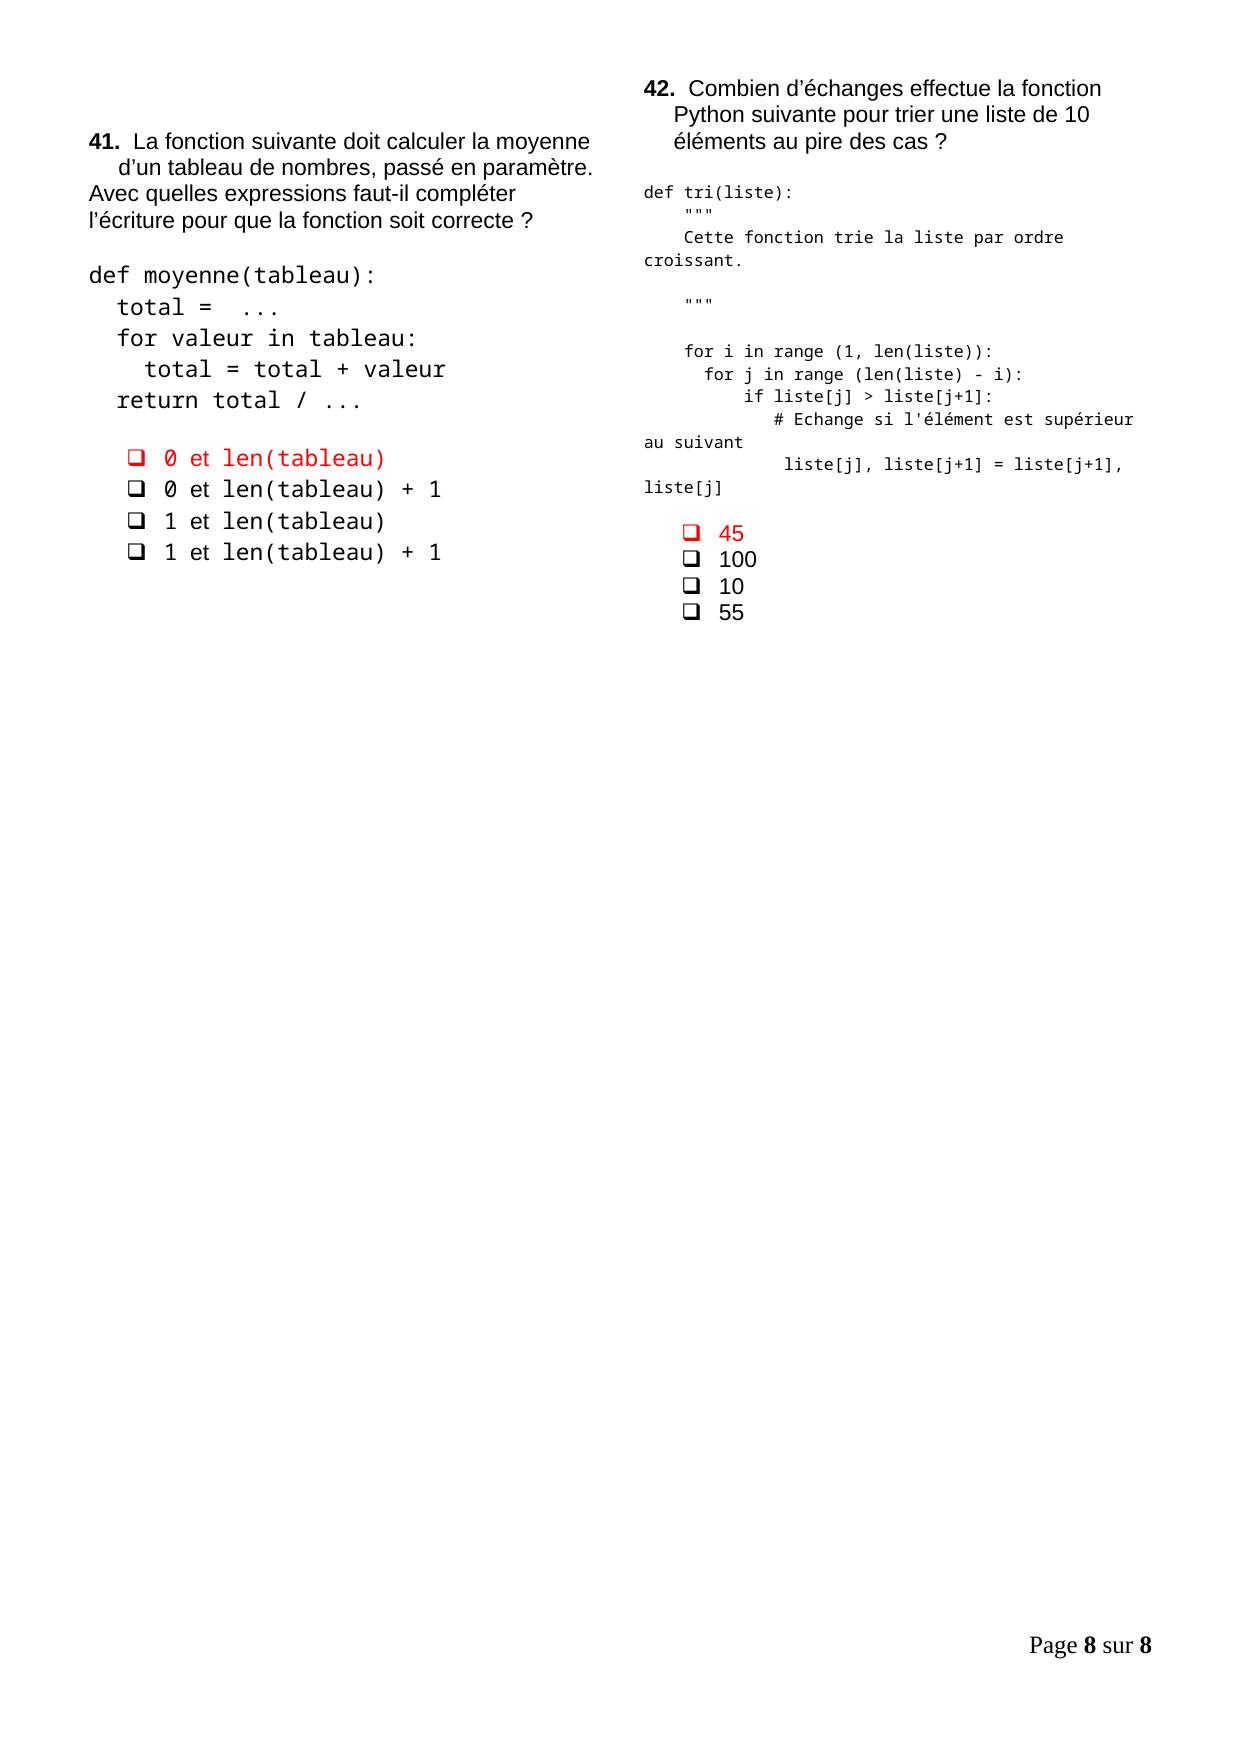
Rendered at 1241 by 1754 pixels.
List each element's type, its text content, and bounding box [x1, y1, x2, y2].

text if liste[j] > liste[j+1]: [644, 385, 1152, 407]
list 0 et len(tableau) + 1 [126, 473, 596, 504]
text Cette fonction trie la liste par ordre croissant. [644, 226, 1152, 271]
list 100 [681, 546, 1152, 573]
list 1 et len(tableau) [126, 504, 596, 536]
text Avec quelles expressions faut-il compléter l’écriture pour que la fonction soit correcte ? [88, 180, 596, 233]
list 55 [681, 599, 1152, 625]
list 45 [681, 520, 1152, 546]
text liste[j], liste[j+1] = liste[j+1], liste[j] [644, 453, 1152, 498]
text def moyenne(tableau): [88, 259, 596, 291]
list La fonction suivante doit calculer la moyenne d’un tableau de nombres, passé en paramètre. [88, 128, 596, 180]
list 0 et len(tableau) [126, 442, 596, 473]
text total = total + valeur [88, 353, 596, 384]
text for j in range (len(liste) - i): [644, 362, 1152, 385]
text for valeur in tableau: [88, 322, 596, 353]
text # Echange si l'élément est supérieur au suivant [644, 407, 1152, 453]
text """ [644, 203, 1152, 226]
text def tri(liste): [644, 180, 1152, 203]
list 1 et len(tableau) + 1 [126, 536, 596, 567]
text """ [644, 294, 1152, 317]
text for i in range (1, len(liste)): [644, 339, 1152, 362]
text return total / ... [88, 384, 596, 416]
list 10 [681, 573, 1152, 599]
list Combien d’échanges effectue la fonction Python suivante pour trier une liste de 10 éléments au pire des cas ? [644, 75, 1152, 154]
text total = ... [88, 291, 596, 322]
